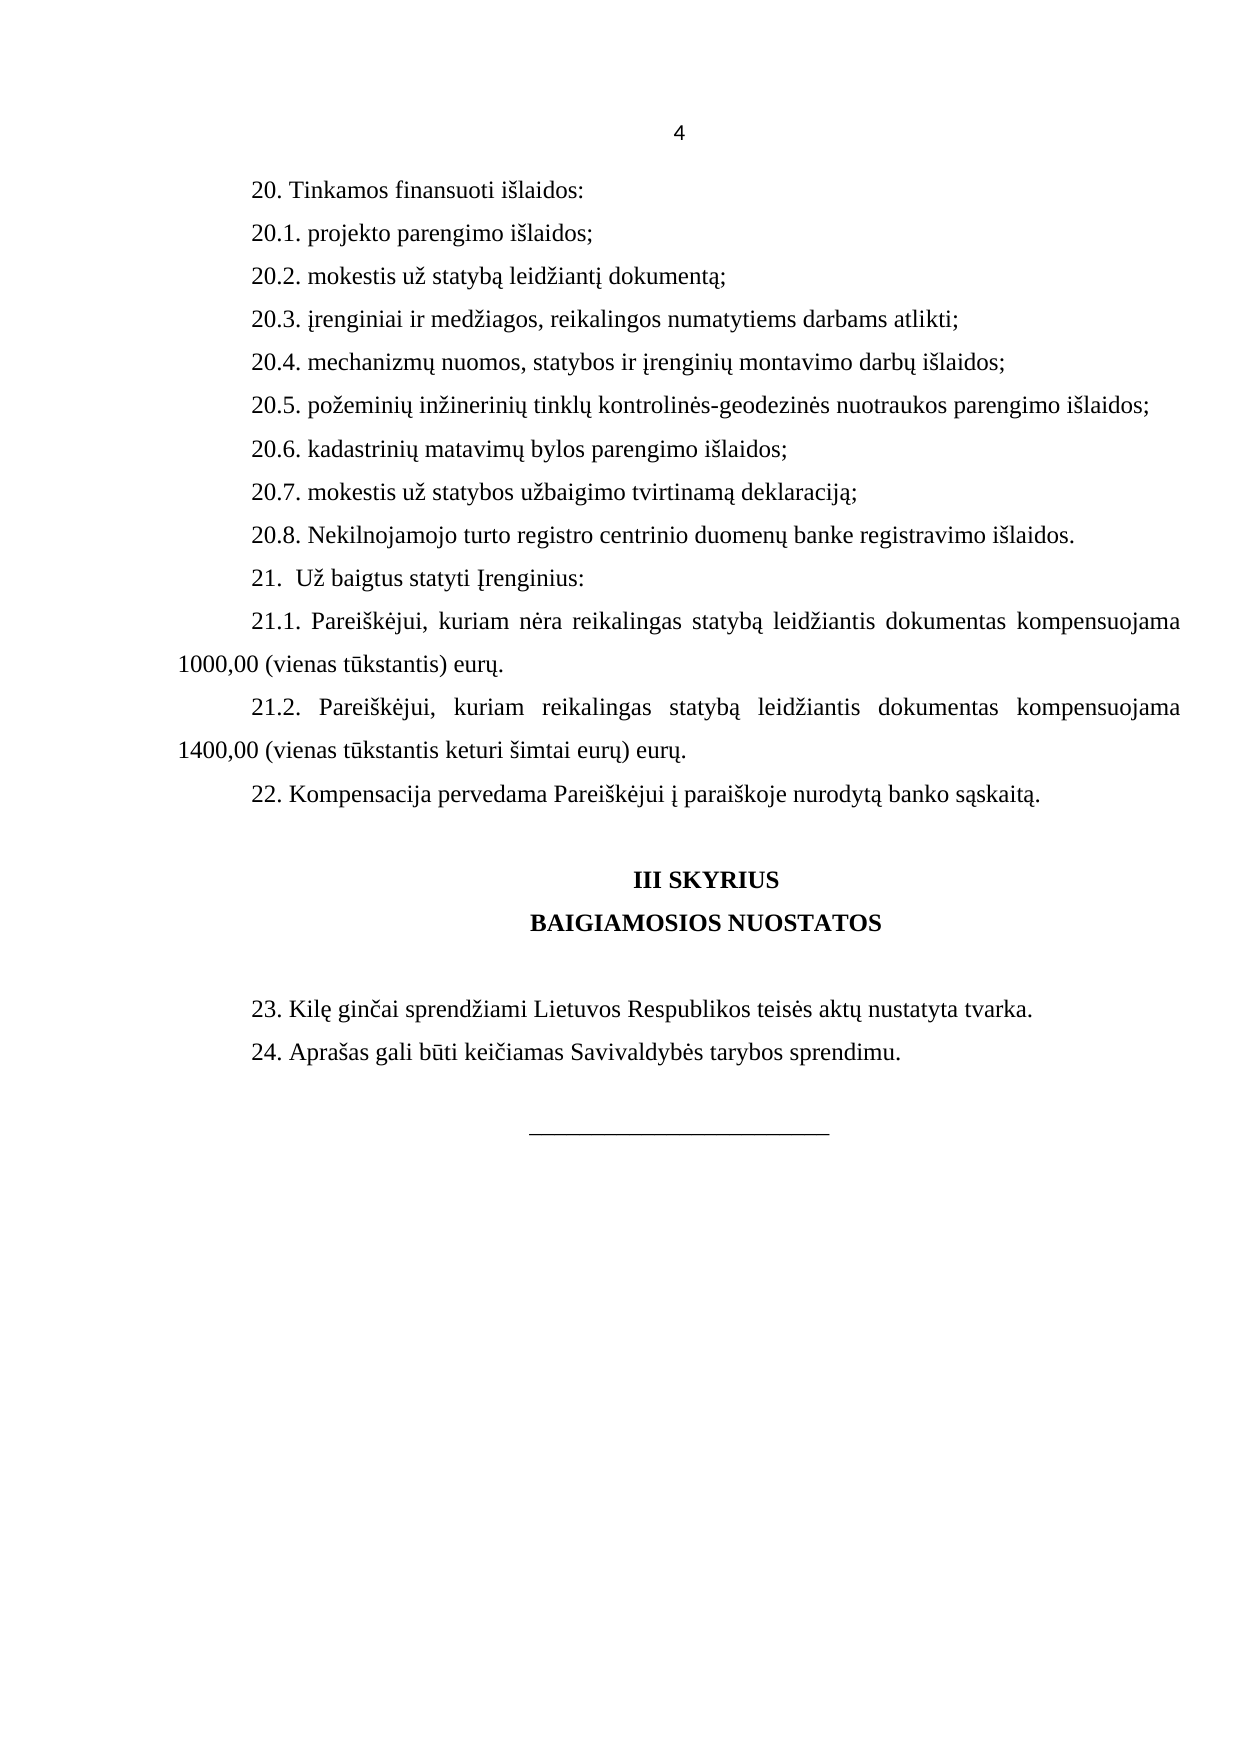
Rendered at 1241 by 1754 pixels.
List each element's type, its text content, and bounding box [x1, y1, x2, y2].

text 20.2. mokestis už statybą leidžiantį dokumentą; [177, 261, 1181, 290]
text 20.4. mechanizmų nuomos, statybos ir įrenginių montavimo darbų išlaidos; [177, 347, 1181, 376]
text 20.6. kadastrinių matavimų bylos parengimo išlaidos; [177, 434, 1181, 462]
text ________________________ [177, 1109, 1181, 1138]
text 20.5. požeminių inžinerinių tinklų kontrolinės-geodezinės nuotraukos parengimo išlaidos; [177, 391, 1181, 419]
text III SKYRIUS [177, 865, 1235, 894]
text 24. Aprašas gali būti keičiamas Savivaldybės tarybos sprendimu. [177, 1037, 1235, 1066]
text 21.2. Pareiškėjui, kuriam reikalingas statybą leidžiantis dokumentas kompensuojama 1400,00 (vienas tūkstantis keturi šimtai eurų) eurų. [177, 692, 1181, 764]
text 21. Už baigtus statyti Įrenginius: [177, 563, 1181, 592]
text 20. Tinkamos finansuoti išlaidos: [177, 175, 1181, 204]
text 23. Kilę ginčai sprendžiami Lietuvos Respublikos teisės aktų nustatyta tvarka. [177, 994, 1181, 1023]
text 20.3. įrenginiai ir medžiagos, reikalingos numatytiems darbams atlikti; [177, 304, 1181, 333]
text 21.1. Pareiškėjui, kuriam nėra reikalingas statybą leidžiantis dokumentas kompensuojama 1000,00 (vienas tūkstantis) eurų. [177, 606, 1181, 678]
text 20.8. Nekilnojamojo turto registro centrinio duomenų banke registravimo išlaidos. [177, 520, 1181, 549]
text BAIGIAMOSIOS NUOSTATOS [177, 908, 1235, 937]
text 22. Kompensacija pervedama Pareiškėjui į paraiškoje nurodytą banko sąskaitą. [177, 779, 1181, 807]
text 20.7. mokestis už statybos užbaigimo tvirtinamą deklaraciją; [177, 477, 1181, 506]
text 20.1. projekto parengimo išlaidos; [177, 218, 1181, 247]
